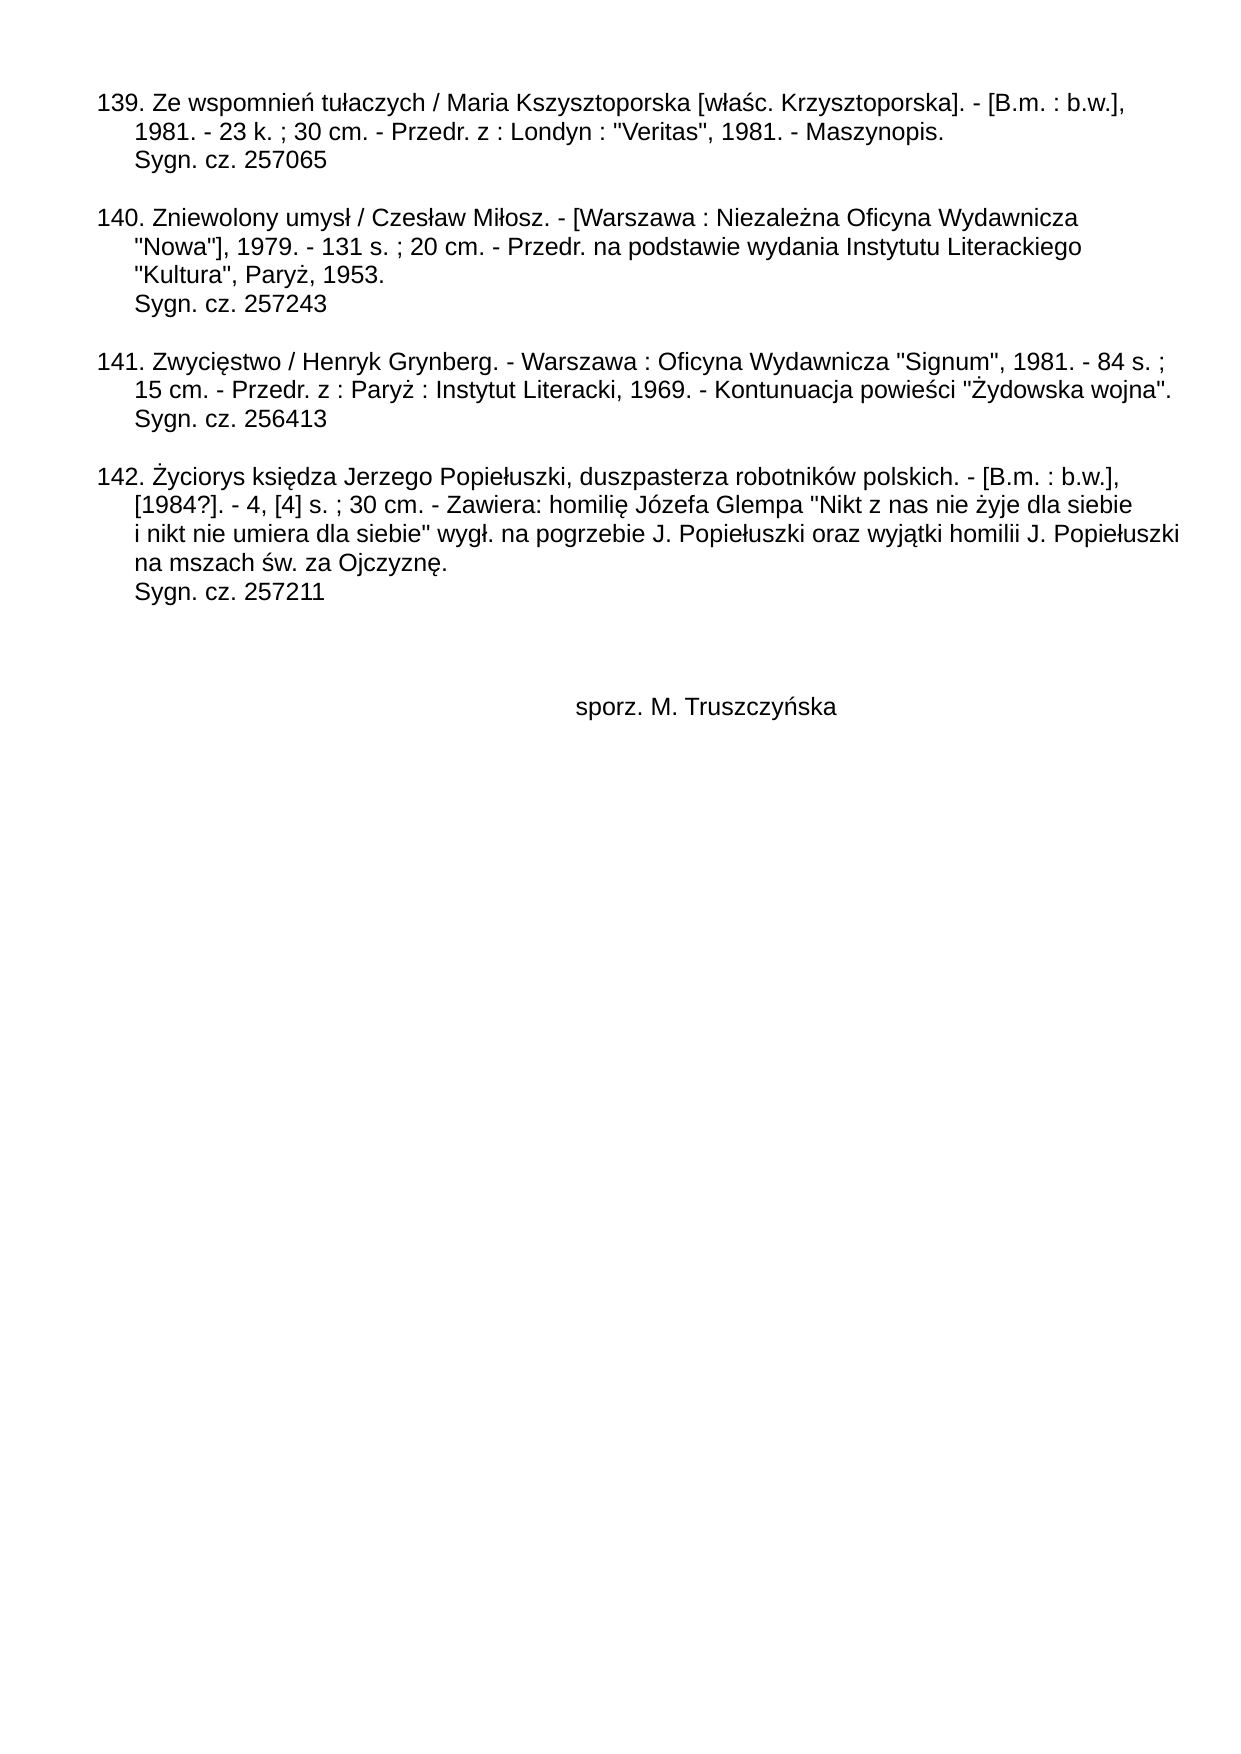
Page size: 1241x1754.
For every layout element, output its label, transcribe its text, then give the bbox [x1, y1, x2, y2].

list Zniewolony umysł / Czesław Miłosz. - [Warszawa : Niezależna Oficyna Wydawnicza "Nowa"], 1979. - 131 s. ; 20 cm. - Przedr. na podstawie wydania Instytutu Literackiego "Kultura", Paryż, 1953. Sygn. cz. 257243 [97, 203, 1181, 347]
list Ze wspomnień tułaczych / Maria Kszysztoporska [właśc. Krzysztoporska]. - [B.m. : b.w.], 1981. - 23 k. ; 30 cm. - Przedr. z : Londyn : "Veritas", 1981. - Maszynopis. Sygn. cz. 257065 [97, 88, 1181, 203]
list [97, 59, 1181, 88]
list Zwycięstwo / Henryk Grynberg. - Warszawa : Oficyna Wydawnicza "Signum", 1981. - 84 s. ; 15 cm. - Przedr. z : Paryż : Instytut Literacki, 1969. - Kontunuacja powieści "Żydowska wojna". Sygn. cz. 256413 [97, 347, 1181, 462]
list Życiorys księdza Jerzego Popiełuszki, duszpasterza robotników polskich. - [B.m. : b.w.], [1984?]. - 4, [4] s. ; 30 cm. - Zawiera: homilię Józefa Glempa "Nikt z nas nie żyje dla siebie i nikt nie umiera dla siebie" wygł. na pogrzebie J. Popiełuszki oraz wyjątki homilii J. Popiełuszki na mszach św. za Ojczyznę. Sygn. cz. 257211 [97, 462, 1181, 634]
list sporz. M. Truszczyńska [97, 634, 1181, 749]
